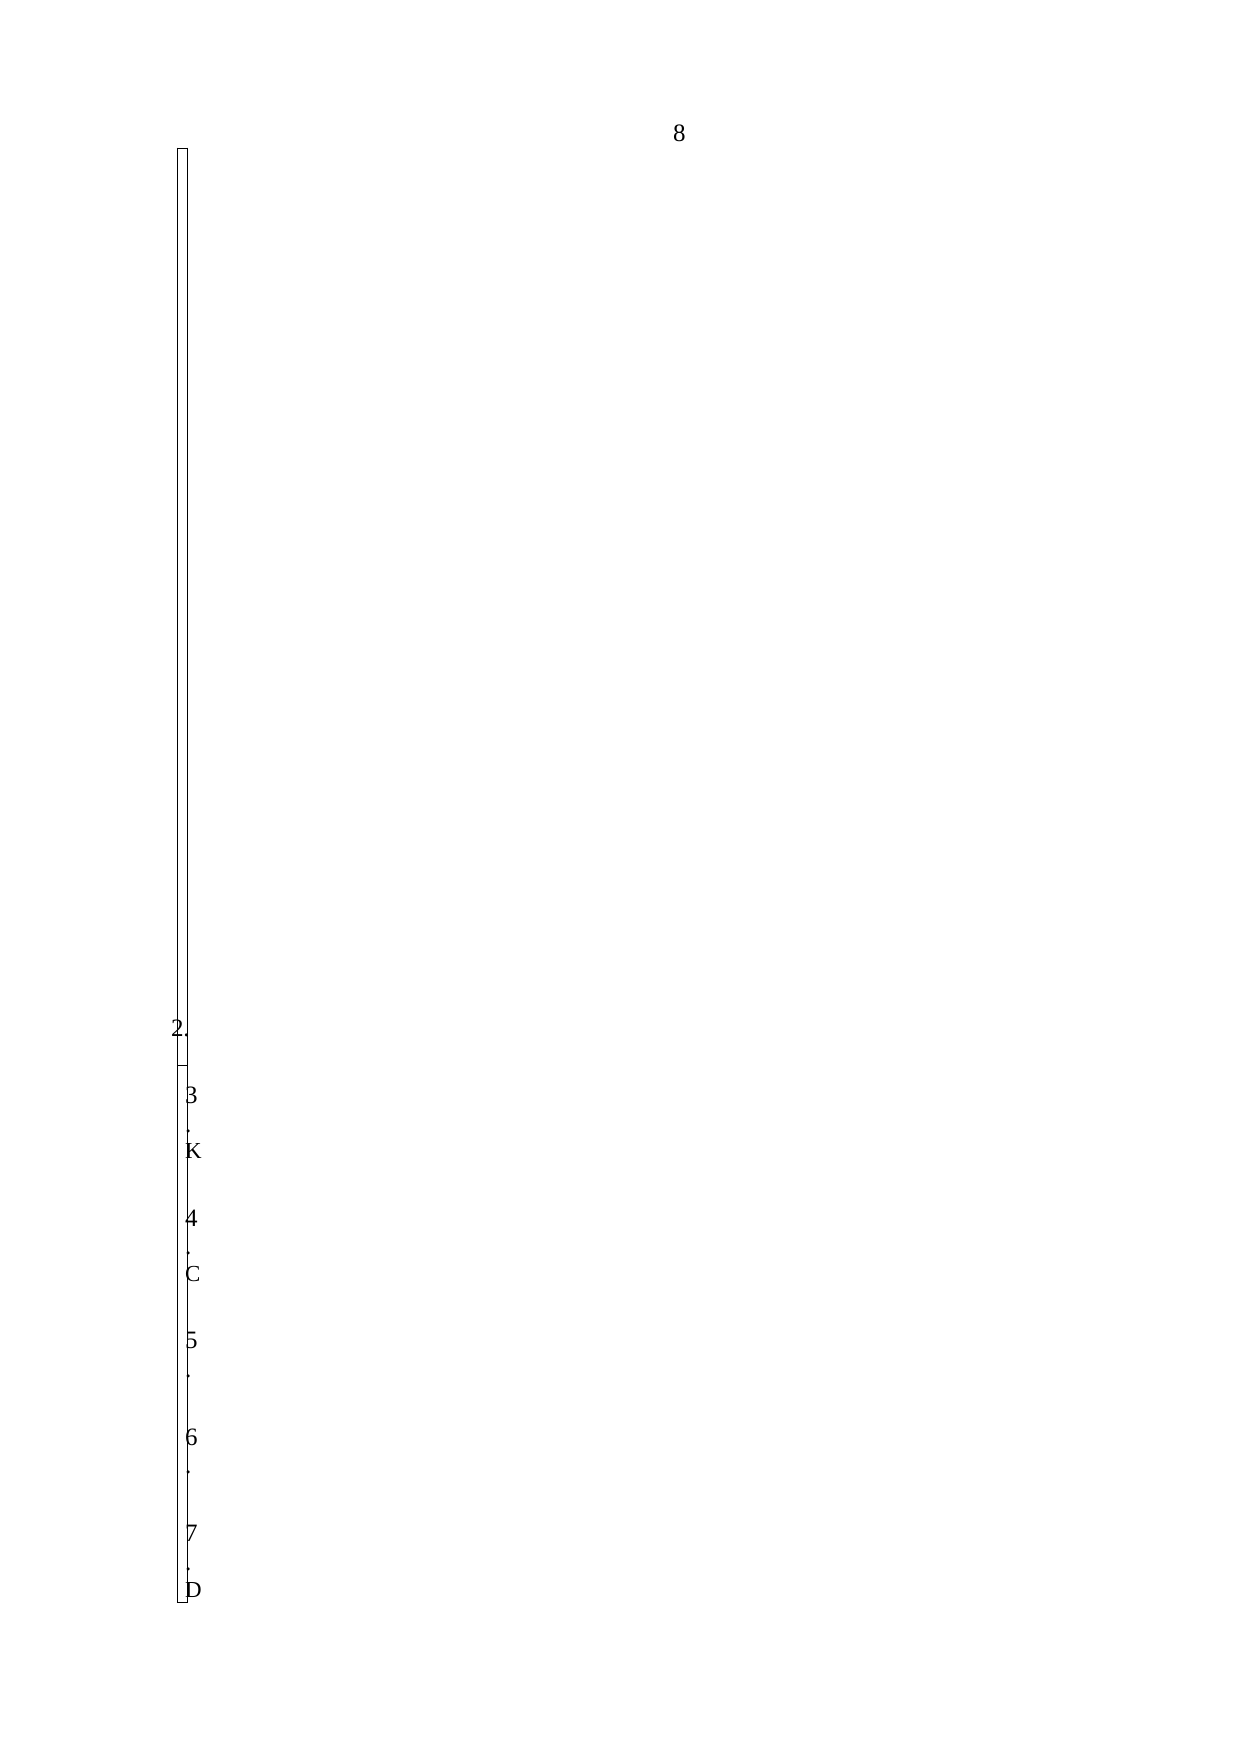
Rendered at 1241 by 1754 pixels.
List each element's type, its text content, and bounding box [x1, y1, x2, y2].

table_cell Ūkio subjekto pavadinimas (įmonė, įstaiga, organizacija ar kita organizacinė struktūra, ar fizinis asmuo): Įmonės kodas: [178, 149, 187, 1065]
table_cell Kontaktai (el. paštas; tel. Nr.): Centrinė būstinė: Įmonės veikla: Inspektavimo vieta: Darbdavį atstovaujantis asmuo: (pareigos, vardas, pavardė) [178, 1066, 187, 1602]
